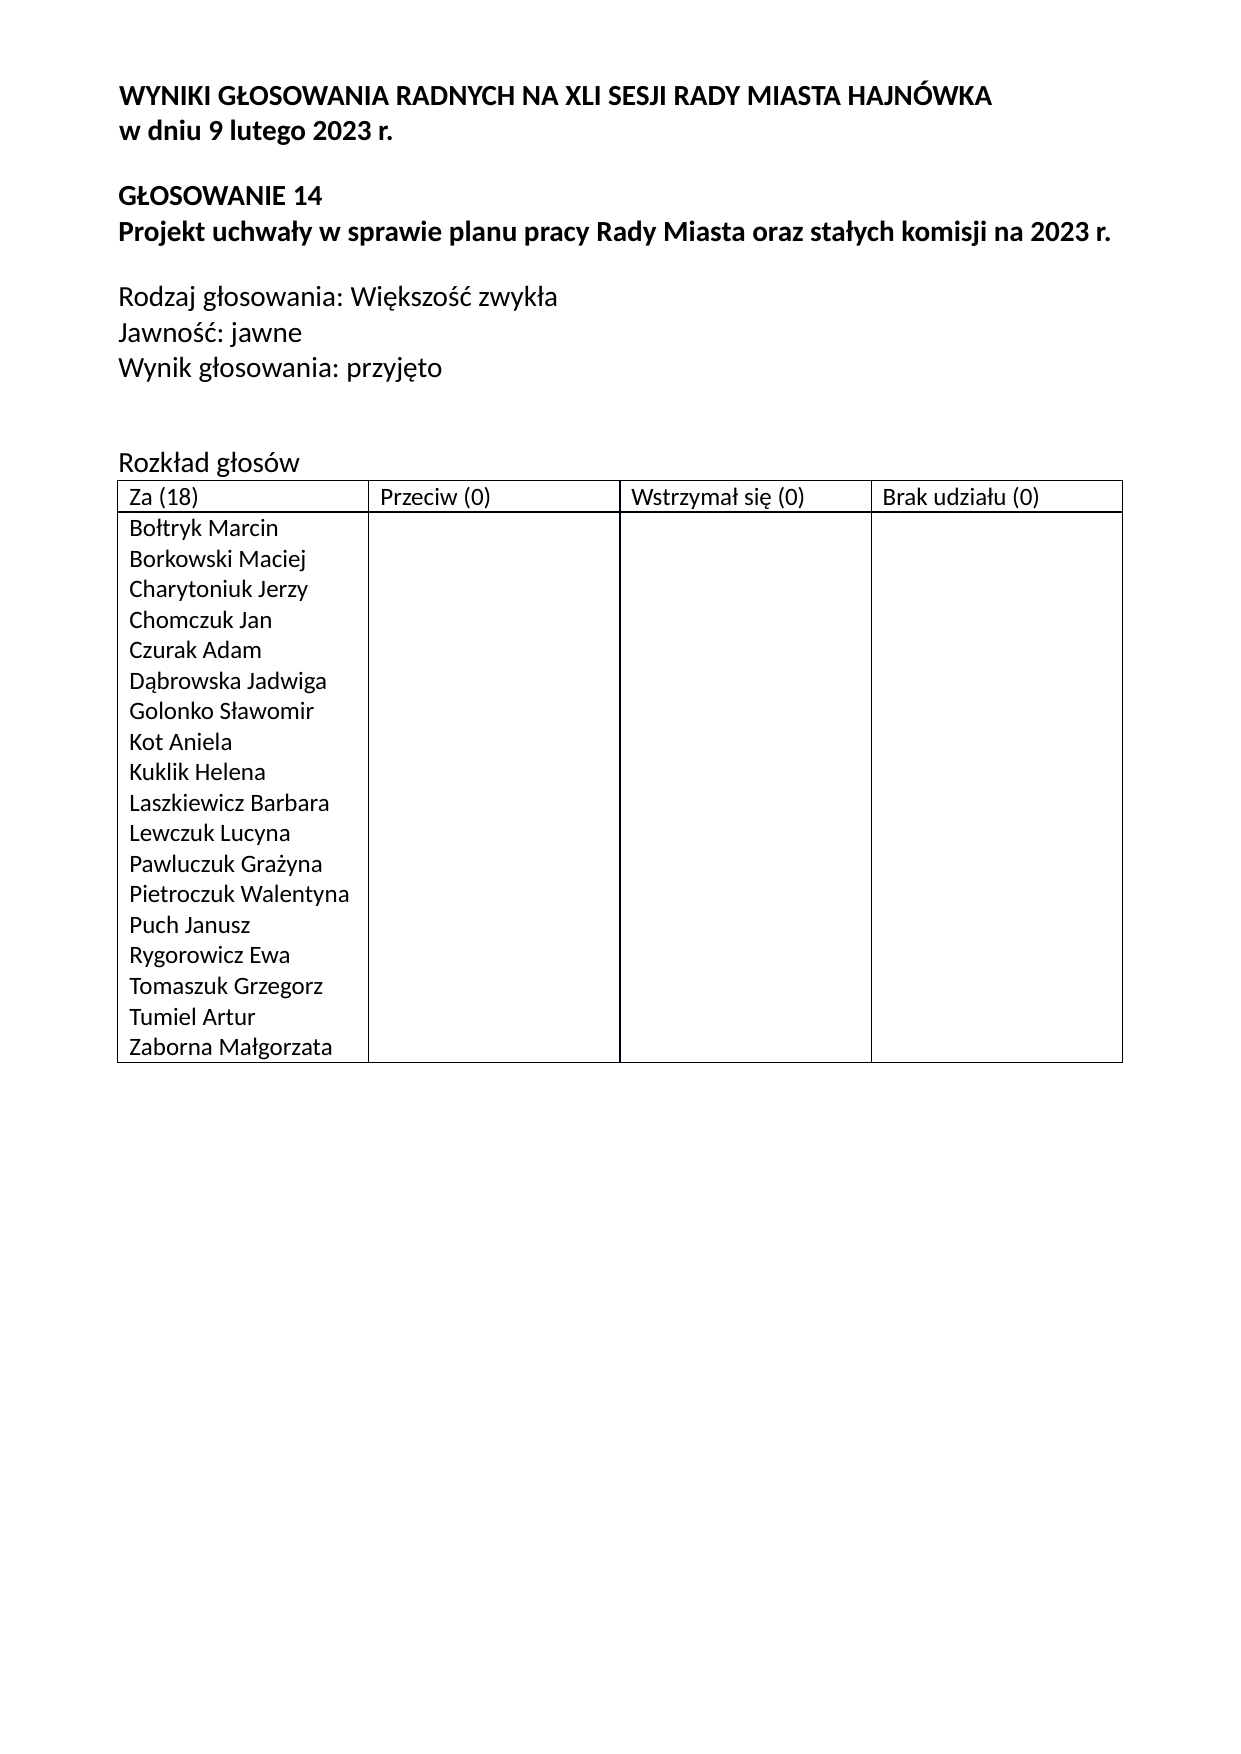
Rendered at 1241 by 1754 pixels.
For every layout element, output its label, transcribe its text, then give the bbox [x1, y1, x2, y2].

subtitle Projekt uchwały w sprawie planu pracy Rady Miasta oraz stałych komisji na 2023 r. [118, 213, 1122, 249]
table_header Brak udziału (0) [872, 481, 1122, 511]
table_cell [369, 513, 619, 1062]
table_cell [621, 513, 871, 1062]
text Rozkład głosów [118, 444, 1122, 480]
table_cell [872, 513, 1122, 1062]
table_header Za (18) [118, 481, 368, 511]
table_header Wstrzymał się (0) [621, 481, 871, 511]
subtitle GŁOSOWANIE 14 [118, 177, 1122, 213]
text Rodzaj głosowania: Większość zwykła [118, 278, 1122, 314]
table_cell Bołtryk Marcin Borkowski Maciej Charytoniuk Jerzy Chomczuk Jan Czurak Adam Dąbrowska Jadwiga Golonko Sławomir Kot Aniela Kuklik Helena Laszkiewicz Barbara Lewczuk Lucyna Pawluczuk Grażyna Pietroczuk Walentyna Puch Janusz Rygorowicz Ewa Tomaszuk Grzegorz Tumiel Artur Zaborna Małgorzata [118, 513, 368, 1062]
text Jawność: jawne [118, 314, 1122, 349]
text Wynik głosowania: przyjęto [118, 349, 1122, 385]
table_header Przeciw (0) [369, 481, 619, 511]
